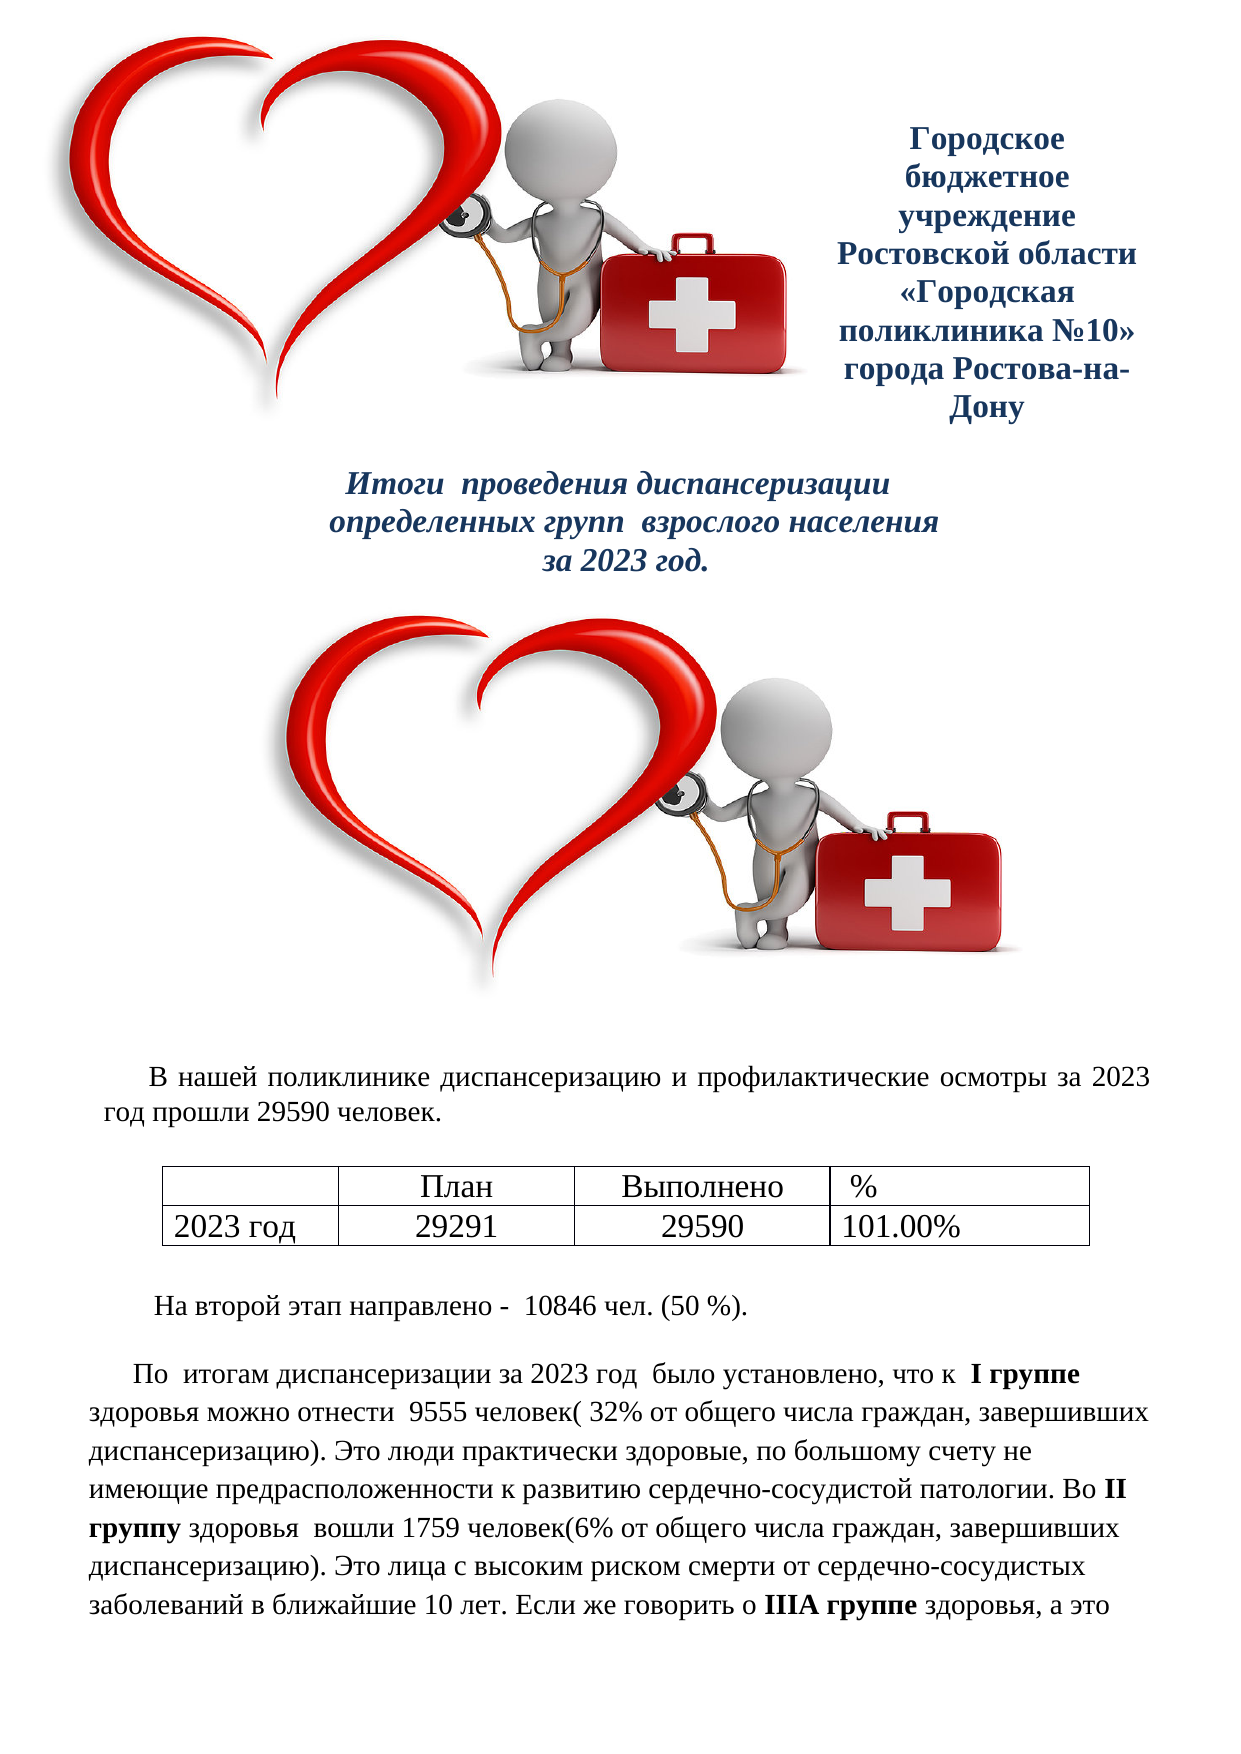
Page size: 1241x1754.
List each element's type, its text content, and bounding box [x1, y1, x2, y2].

table_cell 29291 [339, 1206, 574, 1244]
text По итогам диспансеризации за 2023 год было установлено, что к I группе здоровья можно отнести 9555 человек( 32% от общего числа граждан, завершивших диспансеризацию). Это люди практически здоровые, по большому счету не имеющие предрасположенности к развитию сердечно-сосудистой патологии. Во II группу здоровья вошли 1759 человек(6% от общего числа граждан, завершивших диспансеризацию). Это лица с высоким риском смерти от сердечно-сосудистых заболеваний в ближайшие 10 лет. Если же говорить о IIIА группе здоровья, а это [89, 1356, 1152, 1621]
table_cell 101,00% [831, 1206, 1089, 1244]
text На второй этап направлено - 10846 чел. (50 %). [103, 1284, 1152, 1322]
picture [217, 578, 1038, 1018]
picture [0, 0, 823, 440]
table_header Выполнено [575, 1167, 829, 1205]
text Итоги проведения диспансеризации [103, 463, 1152, 501]
table_header План [339, 1167, 574, 1205]
text за 2023 год. [103, 540, 1152, 578]
table_header [163, 1167, 338, 1205]
text определенных групп взрослого населения [103, 501, 1152, 540]
text В нашей поликлинике диспансеризацию и профилактические осмотры за 2023 год прошли 29590 человек. [103, 1056, 1152, 1127]
text Городское бюджетное учреждение Ростовской области «Городская поликлиника №10» города Ростова-на-Дону [823, 118, 1152, 425]
table_cell 29590 [575, 1206, 829, 1244]
table_header % [831, 1167, 1089, 1205]
table_cell 2023 год [163, 1206, 338, 1244]
